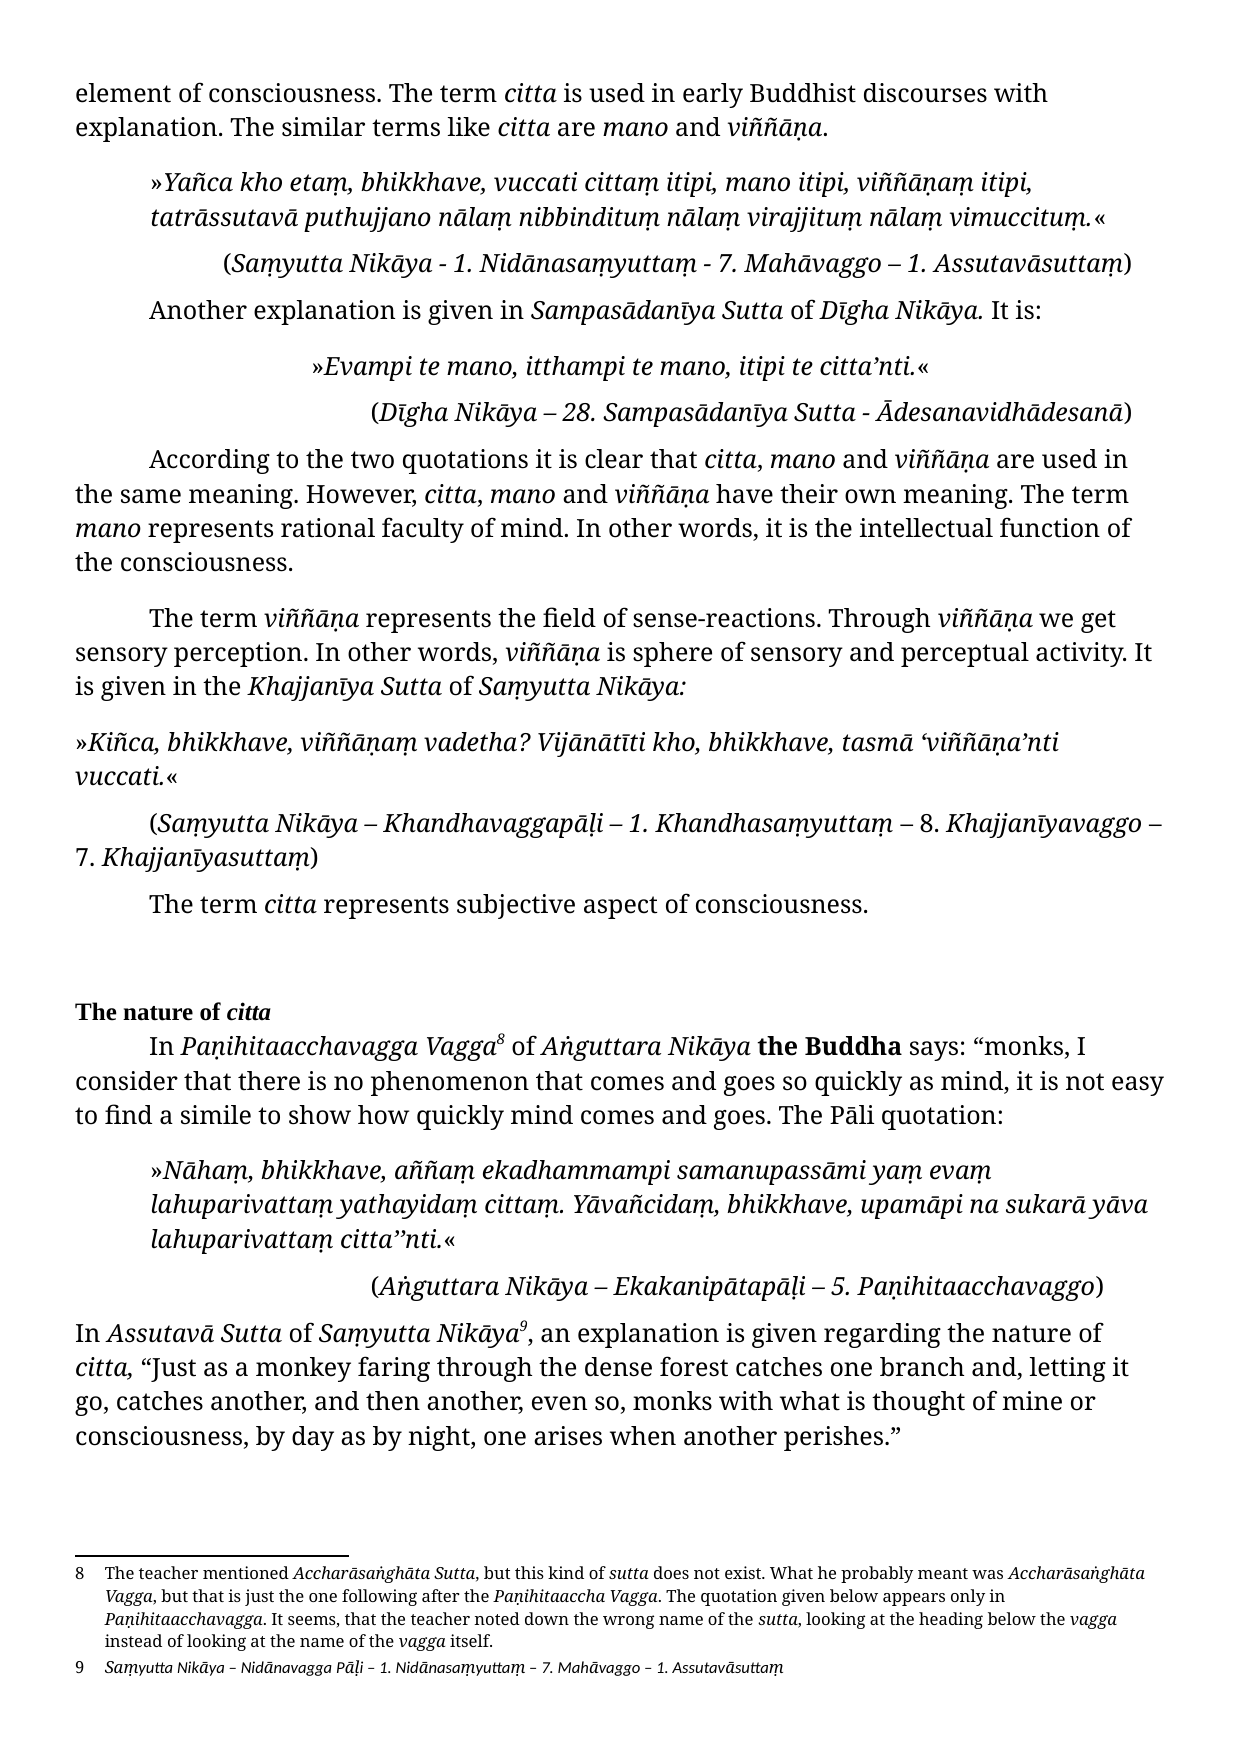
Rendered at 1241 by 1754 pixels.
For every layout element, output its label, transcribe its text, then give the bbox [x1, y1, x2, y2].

text Saṃyutta Nikāya – Nidānavagga Pāḷi – 1. Nidānasaṃyuttaṃ – 7. Mahāvaggo – 1. Assutavāsuttaṃ [75, 1656, 1166, 1678]
text The term citta represents subjective aspect of consciousness. [75, 886, 1166, 921]
text According to the two quotations it is clear that citta, mano and viññāṇa are used in the same meaning. However, citta, mano and viññāṇa have their own meaning. The term mano represents rational faculty of mind. In other words, it is the intellectual function of the consciousness. [75, 442, 1166, 579]
subtitle The nature of citta [75, 997, 1166, 1026]
text element of consciousness. The term citta is used in early Buddhist discourses with explanation. The similar terms like citta are mano and viññāṇa. [75, 75, 1166, 144]
text In Paṇihitaacchavagga Vagga of Aṅguttara Nikāya the Buddha says: “monks, I consider that there is no phenomenon that comes and goes so quickly as mind, it is not easy to find a simile to show how quickly mind comes and goes. The Pāli quotation: [75, 1028, 1166, 1132]
text »Yañca kho etaṃ, bhikkhave, vuccati cittaṃ itipi, mano itipi, viññāṇaṃ itipi, tatrāssutavā puthujjano nālaṃ nibbindituṃ nālaṃ virajjituṃ nālaṃ vimuccituṃ.« [150, 164, 1166, 233]
text »Kiñca, bhikkhave, viññāṇaṃ vadetha? Vijānātīti kho, bhikkhave, tasmā ‘viññāṇa’nti vuccati.« [75, 724, 1166, 793]
text »Evampi te mano, itthampi te mano, itipi te citta’nti.« [75, 348, 1166, 382]
text (Aṅguttara Nikāya – Ekakanipātapāḷi – 5. Paṇihitaacchavaggo) [150, 1268, 1166, 1302]
text (Saṃyutta Nikāya – Khandhavaggapāḷi – 1. Khandhasaṃyuttaṃ – 8. Khajjanīyavaggo – 7. Khajjanīyasuttaṃ) [75, 805, 1166, 874]
text (Dīgha Nikāya – 28. Sampasādanīya Sutta - Ādesanavidhādesanā) [75, 395, 1166, 429]
text The teacher mentioned Accharāsaṅghāta Sutta, but this kind of sutta does not exist. What he probably meant was Accharāsaṅghāta Vagga, but that is just the one following after the Paṇihitaaccha Vagga. The quotation given below appears only in Paṇihitaacchavagga. It seems, that the teacher noted down the wrong name of the sutta, looking at the heading below the vagga instead of looking at the name of the vagga itself. [75, 1562, 1166, 1653]
text In Assutavā Sutta of Saṃyutta Nikāya, an explanation is given regarding the nature of citta, “Just as a monkey faring through the dense forest catches one branch and, letting it go, catches another, and then another, even so, monks with what is thought of mine or consciousness, by day as by night, one arises when another perishes.” [75, 1315, 1166, 1452]
text The term viññāṇa represents the field of sense-reactions. Through viññāṇa we get sensory perception. In other words, viññāṇa is sphere of sensory and perceptual activity. It is given in the Khajjanīya Sutta of Saṃyutta Nikāya: [75, 600, 1166, 703]
text (Saṃyutta Nikāya - 1. Nidānasaṃyuttaṃ - 7. Mahāvaggo – 1. Assutavāsuttaṃ) [150, 246, 1166, 280]
text »Nāhaṃ, bhikkhave, aññaṃ ekadhammampi samanupassāmi yaṃ evaṃ lahuparivattaṃ yathayidaṃ cittaṃ. Yāvañcidaṃ, bhikkhave, upamāpi na sukarā yāva lahuparivattaṃ citta’’nti.« [150, 1152, 1166, 1256]
text Another explanation is given in Sampasādanīya Sutta of Dīgha Nikāya. It is: [75, 293, 1166, 327]
